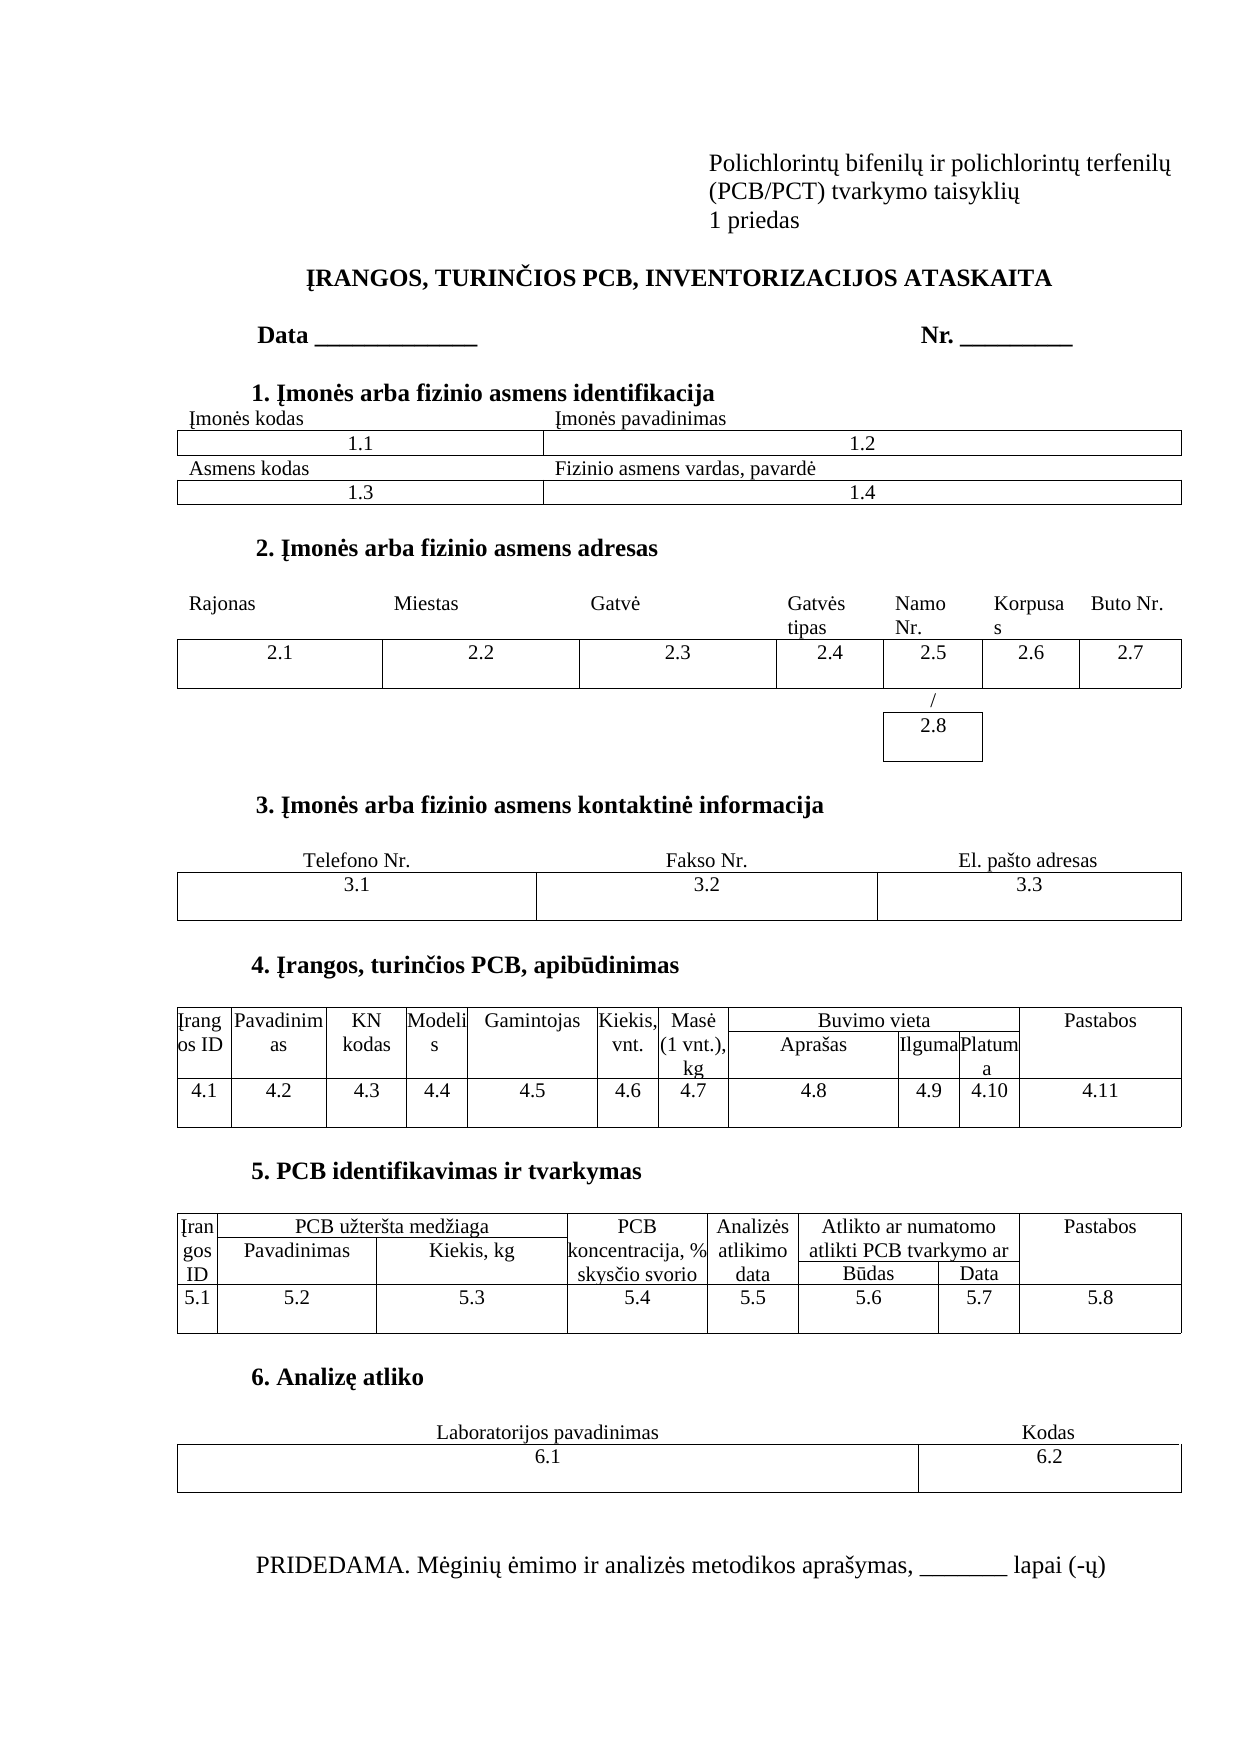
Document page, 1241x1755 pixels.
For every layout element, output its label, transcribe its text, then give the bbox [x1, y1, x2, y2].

table_header El. pašto adresas [877, 848, 1178, 872]
table_header Korpusas [983, 591, 1079, 639]
table_cell / [884, 689, 982, 712]
text Polichlorintų bifenilų ir polichlorintų terfenilų [177, 148, 1181, 176]
table_cell Ilguma [899, 1032, 959, 1078]
table_cell 5.3 [377, 1285, 567, 1333]
table_cell 6.1 [178, 1445, 918, 1492]
table_header Masė (1 vnt.), kg [659, 1008, 728, 1078]
table_cell [177, 689, 382, 712]
table_header Telefono Nr. [177, 848, 536, 872]
table_cell 2.7 [1080, 640, 1181, 688]
text Data _____________ Nr. _________ [183, 320, 1181, 349]
text PRIDEDAMA. Mėginių ėmimo ir analizės metodikos aprašymas, _______ lapai (-ų) [182, 1550, 1181, 1579]
table_cell 2.8 [884, 713, 982, 761]
table_header Rajonas [177, 591, 382, 639]
table_cell [383, 712, 579, 761]
table_cell 2.2 [383, 640, 579, 688]
table_header KN kodas [327, 1008, 406, 1078]
table_cell 1.1 [178, 431, 543, 455]
table_cell 5.1 [178, 1285, 217, 1333]
table_header Pastabos [1020, 1214, 1181, 1284]
table_cell 1.4 [544, 481, 1181, 504]
table_cell Asmens kodas [177, 456, 543, 479]
table_header Fakso Nr. [536, 848, 877, 872]
text (PCB/PCT) tvarkymo taisyklių [177, 176, 1181, 205]
table_cell 2.6 [983, 640, 1079, 688]
table_cell 5.5 [708, 1285, 798, 1333]
table_cell [983, 689, 1079, 712]
table_header PCB koncentracija, % skysčio svorio [568, 1214, 707, 1284]
table_header Įrangos ID [178, 1008, 231, 1078]
table_cell 4.2 [232, 1079, 326, 1127]
table_header Analizės atlikimo data [708, 1214, 798, 1284]
table_cell 3.3 [878, 873, 1181, 920]
table_cell 1.3 [178, 481, 543, 504]
table_header Modelis [407, 1008, 467, 1078]
table_cell Būdas [799, 1262, 938, 1284]
table_cell 2.3 [580, 640, 776, 688]
table_cell 4.11 [1020, 1079, 1181, 1127]
table_cell [579, 689, 776, 712]
text 2. Įmonės arba fizinio asmens adresas [182, 533, 1181, 562]
table_cell 3.1 [178, 873, 536, 920]
table_header Įmonės pavadinimas [543, 406, 1176, 430]
text 1. Įmonės arba fizinio asmens identifikacija [177, 378, 1181, 406]
text 6. Analizę atliko [177, 1362, 1181, 1391]
text 1 priedas [177, 205, 1181, 234]
table_cell [1176, 712, 1181, 761]
table_header PCB užteršta medžiaga [218, 1214, 567, 1237]
table_header Įmonės kodas [177, 406, 543, 430]
table_cell Fizinio asmens vardas, pavardė [543, 456, 1176, 479]
table_cell 4.9 [899, 1079, 959, 1127]
text 3. Įmonės arba fizinio asmens kontaktinė informacija [182, 790, 1181, 819]
table_header Gatvės tipas [776, 591, 884, 639]
table_cell Platuma [960, 1032, 1019, 1078]
table_cell 4.7 [659, 1079, 728, 1127]
table_cell [776, 689, 884, 712]
table_header Pastabos [1020, 1008, 1181, 1078]
table_cell [1176, 689, 1181, 712]
table_cell [983, 712, 1079, 761]
table_cell [177, 712, 382, 761]
table_cell Pavadinimas [218, 1238, 376, 1284]
table_header [1176, 591, 1181, 639]
table_cell 5.2 [218, 1285, 376, 1333]
table_cell 2.5 [884, 640, 982, 688]
table_cell 4.5 [468, 1079, 597, 1127]
table_cell 4.10 [960, 1079, 1019, 1127]
table_cell 4.1 [178, 1079, 231, 1127]
table_cell [1079, 712, 1176, 761]
table_header Laboratorijos pavadinimas [177, 1420, 918, 1444]
table_cell [1079, 689, 1176, 712]
table_cell 3.2 [537, 873, 877, 920]
table_header Kiekis, vnt. [598, 1008, 658, 1078]
text ĮRANGOS, TURINČIOS PCB, INVENTORIZACIJOS ATASKAITA [177, 263, 1181, 291]
table_cell 5.6 [799, 1285, 938, 1333]
text 4. Įrangos, turinčios PCB, apibūdinimas [177, 950, 1181, 978]
table_cell 4.4 [407, 1079, 467, 1127]
table_header Namo Nr. [884, 591, 982, 639]
table_cell [383, 689, 579, 712]
table_cell 6.2 [919, 1444, 1181, 1492]
table_header Gatvė [579, 591, 776, 639]
table_cell 1.2 [544, 431, 1181, 455]
table_header Atlikto ar numatomo atlikti PCB tvarkymo ar pakeitimo [799, 1214, 1019, 1261]
text 5. PCB identifikavimas ir tvarkymas [177, 1156, 1181, 1184]
table_cell 4.6 [598, 1079, 658, 1127]
table_cell Kiekis, kg [377, 1238, 567, 1284]
table_cell [776, 712, 883, 761]
table_cell 4.8 [729, 1079, 898, 1127]
table_cell 5.4 [568, 1285, 707, 1333]
table_header Kodas [918, 1420, 1179, 1444]
table_header [1176, 406, 1181, 430]
table_cell [579, 712, 776, 761]
table_cell 2.1 [178, 640, 382, 688]
table_cell Aprašas [729, 1032, 898, 1078]
table_cell 2.4 [777, 640, 883, 688]
table_header Pavadinimas [232, 1008, 326, 1078]
table_header Gamintojas [468, 1008, 597, 1078]
table_header Miestas [383, 591, 579, 639]
table_cell 5.8 [1020, 1285, 1181, 1333]
table_header Įrangos ID [178, 1214, 217, 1284]
table_cell [1176, 456, 1181, 479]
table_header Buvimo vieta [729, 1008, 1019, 1031]
table_header Buto Nr. [1079, 591, 1176, 639]
table_cell Data [939, 1262, 1019, 1284]
table_cell 4.3 [327, 1079, 406, 1127]
table_cell 5.7 [939, 1285, 1019, 1333]
